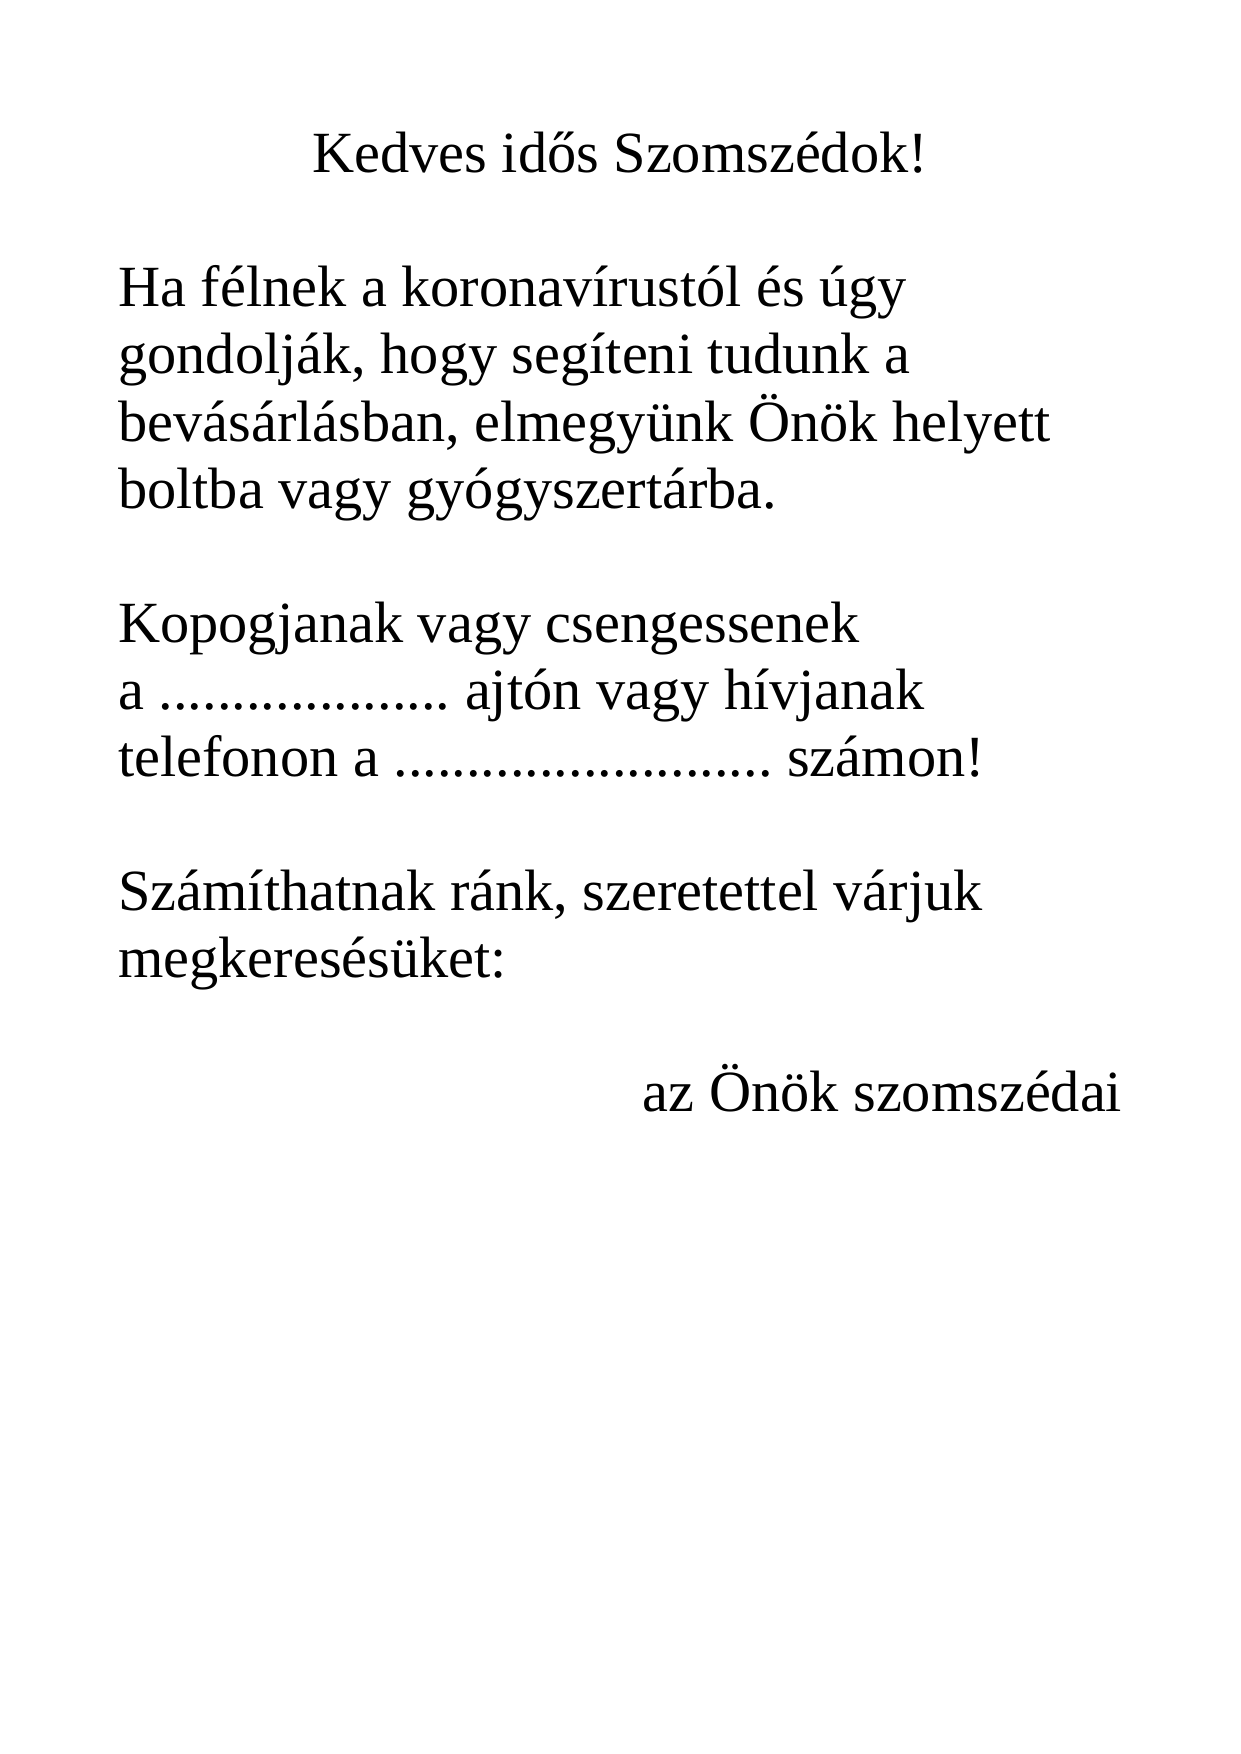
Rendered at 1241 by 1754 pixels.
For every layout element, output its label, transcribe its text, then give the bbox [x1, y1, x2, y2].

text az Önök szomszédai [118, 1057, 1122, 1124]
text Számíthatnak ránk, szeretettel várjuk megkeresésüket: [118, 856, 1122, 990]
text Kopogjanak vagy csengessenek a .................... ajtón vagy hívjanak telefonon a .......................... számon! [118, 588, 1122, 789]
text Ha félnek a koronavírustól és úgy gondolják, hogy segíteni tudunk a bevásárlásban, elmegyünk Önök helyett boltba vagy gyógyszertárba. [118, 252, 1122, 521]
text Kedves idős Szomszédok! [118, 118, 1122, 185]
